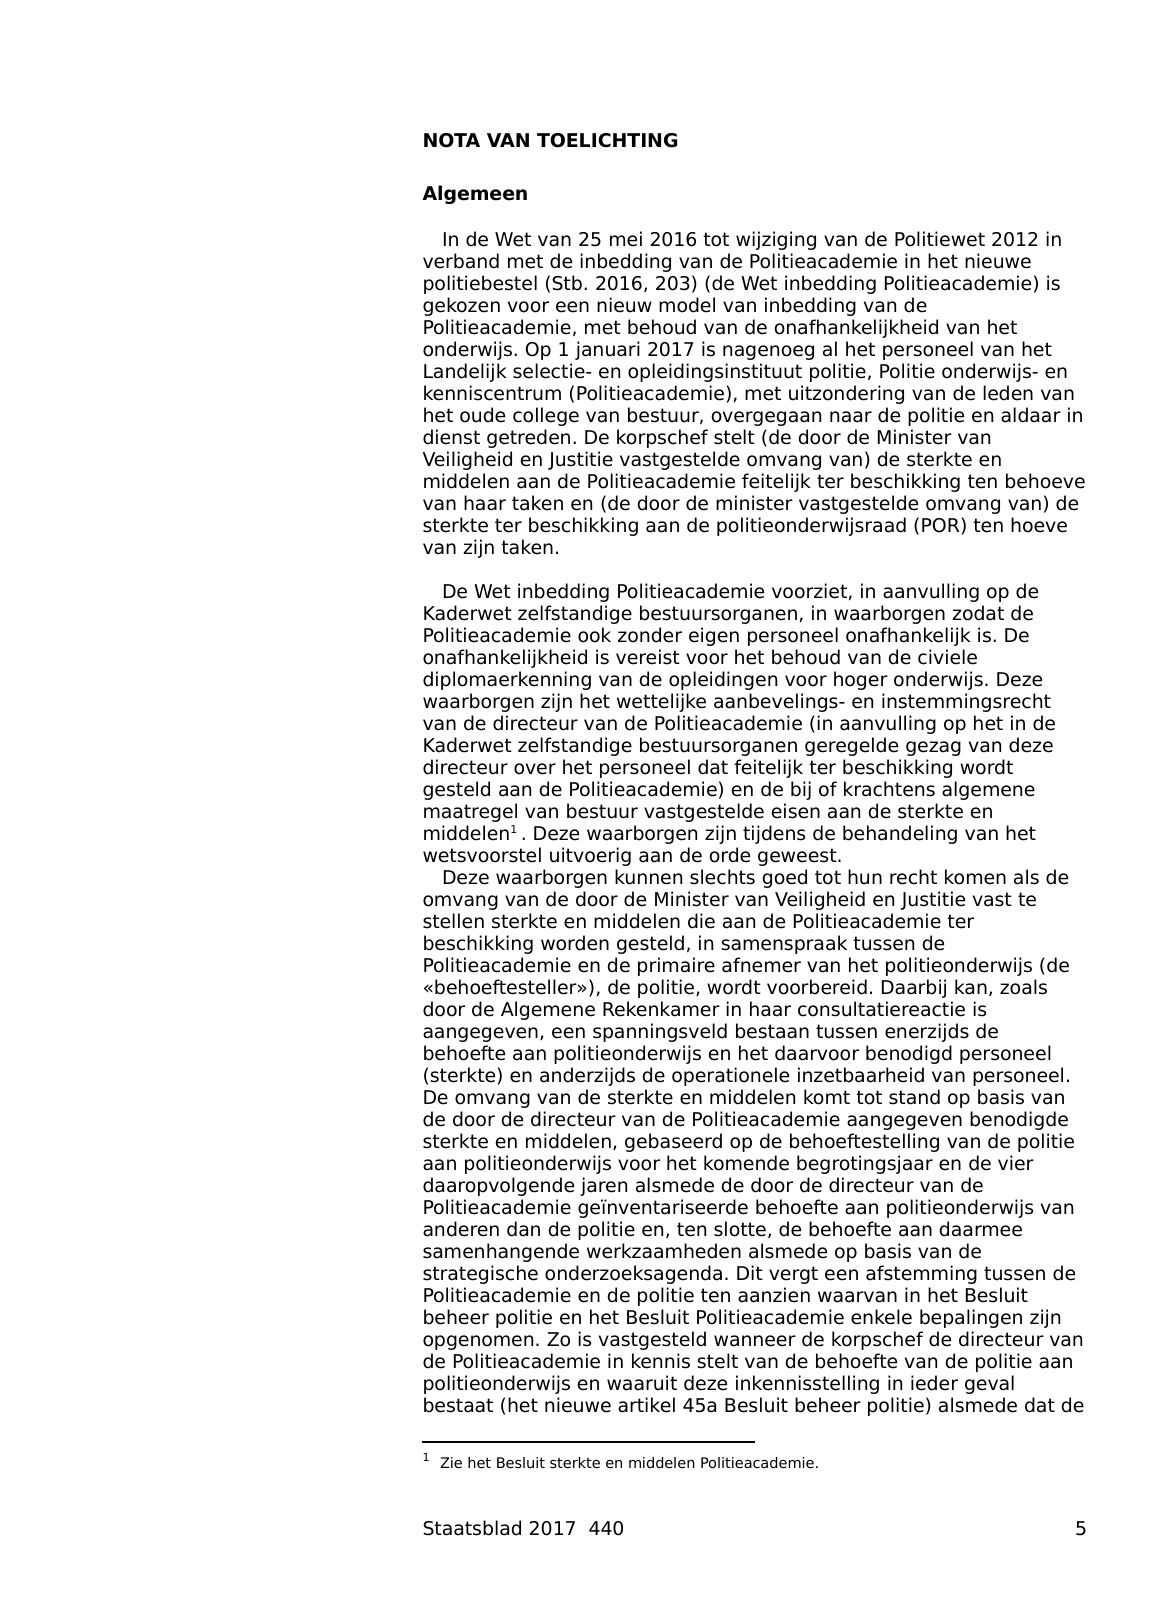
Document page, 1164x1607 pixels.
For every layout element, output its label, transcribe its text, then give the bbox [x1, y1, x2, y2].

text In de Wet van 25 mei 2016 tot wijziging van de Politiewet 2012 in verband met de inbedding van de Politieacademie in het nieuwe politiebestel (Stb. 2016, 203) (de Wet inbedding Politieacademie) is gekozen voor een nieuw model van inbedding van de Politieacademie, met behoud van de onafhankelijkheid van het onderwijs. Op 1 januari 2017 is nagenoeg al het personeel van het Landelijk selectie- en opleidingsinstituut politie, Politie onderwijs- en kenniscentrum (Politieacademie), met uitzondering van de leden van het oude college van bestuur, overgegaan naar de politie en aldaar in dienst getreden. De korpschef stelt (de door de Minister van Veiligheid en Justitie vastgestelde omvang van) de sterkte en middelen aan de Politieacademie feitelijk ter beschikking ten behoeve van haar taken en (de door de minister vastgestelde omvang van) de sterkte ter beschikking aan de politieonderwijsraad (POR) ten hoeve van zijn taken. [422, 229, 1087, 559]
text Zie het Besluit sterkte en middelen Politieacademie. [422, 1451, 1087, 1473]
text Deze waarborgen kunnen slechts goed tot hun recht komen als de omvang van de door de Minister van Veiligheid en Justitie vast te stellen sterkte en middelen die aan de Politieacademie ter beschikking worden gesteld, in samenspraak tussen de Politieacademie en de primaire afnemer van het politieonderwijs (de «behoeftesteller»), de politie, wordt voorbereid. Daarbij kan, zoals door de Algemene Rekenkamer in haar consultatiereactie is aangegeven, een spanningsveld bestaan tussen enerzijds de behoefte aan politieonderwijs en het daarvoor benodigd personeel (sterkte) en anderzijds de operationele inzetbaarheid van personeel. De omvang van de sterkte en middelen komt tot stand op basis van de door de directeur van de Politieacademie aangegeven benodigde sterkte en middelen, gebaseerd op de behoeftestelling van de politie aan politieonderwijs voor het komende begrotingsjaar en de vier daaropvolgende jaren alsmede de door de directeur van de Politieacademie geïnventariseerde behoefte aan politieonderwijs van anderen dan de politie en, ten slotte, de behoefte aan daarmee samenhangende werkzaamheden alsmede op basis van de strategische onderzoeksagenda. Dit vergt een afstemming tussen de Politieacademie en de politie ten aanzien waarvan in het Besluit beheer politie en het Besluit Politieacademie enkele bepalingen zijn opgenomen. Zo is vastgesteld wanneer de korpschef de directeur van de Politieacademie in kennis stelt van de behoefte van de politie aan politieonderwijs en waaruit deze inkennisstelling in ieder geval bestaat (het nieuwe artikel 45a Besluit beheer politie) alsmede dat de [422, 867, 1087, 1416]
subtitle Algemeen [422, 182, 1087, 204]
subtitle NOTA VAN TOELICHTING [422, 130, 1087, 152]
text De Wet inbedding Politieacademie voorziet, in aanvulling op de Kaderwet zelfstandige bestuursorganen, in waarborgen zodat de Politieacademie ook zonder eigen personeel onafhankelijk is. De onafhankelijkheid is vereist voor het behoud van de civiele diplomaerkenning van de opleidingen voor hoger onderwijs. Deze waarborgen zijn het wettelijke aanbevelings- en instemmingsrecht van de directeur van de Politieacademie (in aanvulling op het in de Kaderwet zelfstandige bestuursorganen geregelde gezag van deze directeur over het personeel dat feitelijk ter beschikking wordt gesteld aan de Politieacademie) en de bij of krachtens algemene maatregel van bestuur vastgestelde eisen aan de sterkte en middelen. Deze waarborgen zijn tijdens de behandeling van het wetsvoorstel uitvoerig aan de orde geweest. [422, 581, 1087, 867]
